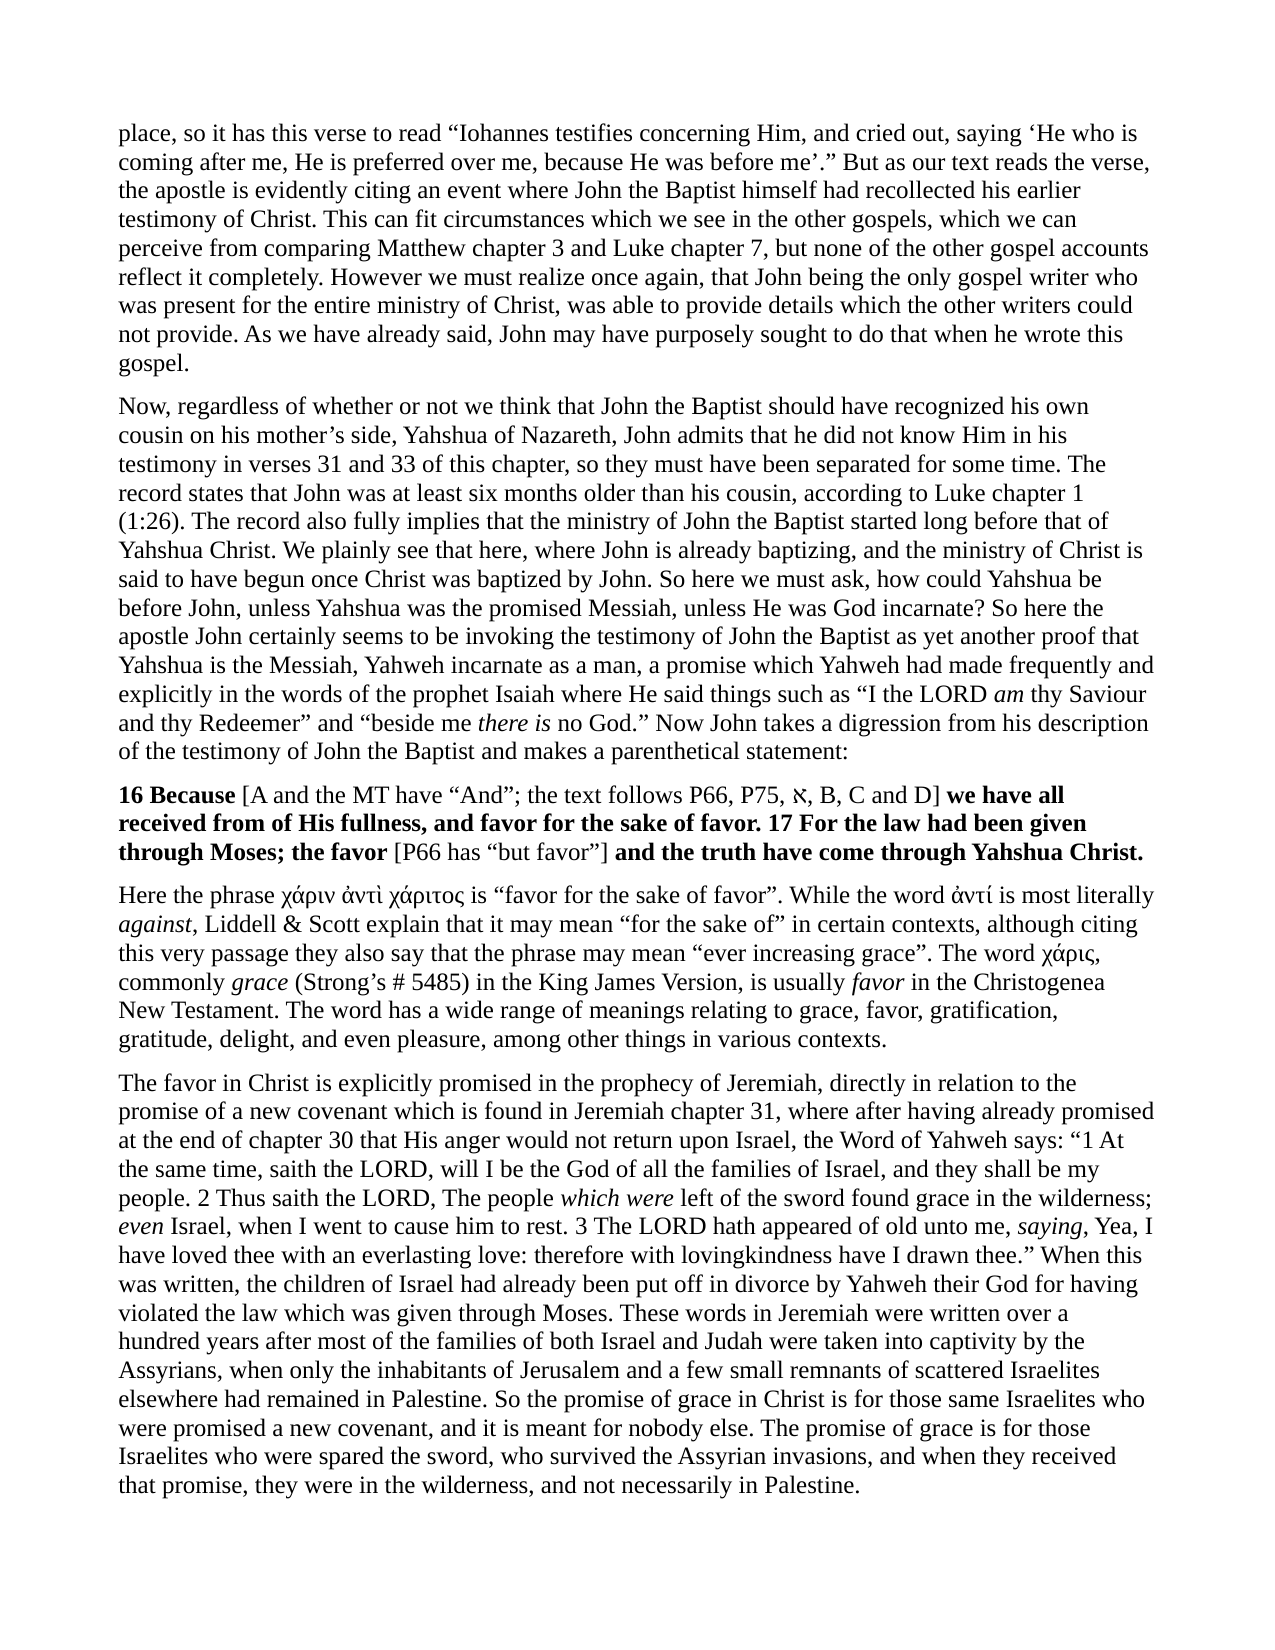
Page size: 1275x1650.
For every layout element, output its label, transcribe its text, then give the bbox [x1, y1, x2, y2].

text place, so it has this verse to read “Iohannes testifies concerning Him, and cried out, saying ‘He who is coming after me, He is preferred over me, because He was before me’.” But as our text reads the verse, the apostle is evidently citing an event where John the Baptist himself had recollected his earlier testimony of Christ. This can fit circumstances which we see in the other gospels, which we can perceive from comparing Matthew chapter 3 and Luke chapter 7, but none of the other gospel accounts reflect it completely. However we must realize once again, that John being the only gospel writer who was present for the entire ministry of Christ, was able to provide details which the other writers could not provide. As we have already said, John may have purposely sought to do that when he wrote this gospel. [118, 118, 1157, 377]
text The favor in Christ is explicitly promised in the prophecy of Jeremiah, directly in relation to the promise of a new covenant which is found in Jeremiah chapter 31, where after having already promised at the end of chapter 30 that His anger would not return upon Israel, the Word of Yahweh says: “1 At the same time, saith the LORD, will I be the God of all the families of Israel, and they shall be my people. 2 Thus saith the LORD, The people which were left of the sword found grace in the wilderness; even Israel, when I went to cause him to rest. 3 The LORD hath appeared of old unto me, saying, Yea, I have loved thee with an everlasting love: therefore with lovingkindness have I drawn thee.” When this was written, the children of Israel had already been put off in divorce by Yahweh their God for having violated the law which was given through Moses. These words in Jeremiah were written over a hundred years after most of the families of both Israel and Judah were taken into captivity by the Assyrians, when only the inhabitants of Jerusalem and a few small remnants of scattered Israelites elsewhere had remained in Palestine. So the promise of grace in Christ is for those same Israelites who were promised a new covenant, and it is meant for nobody else. The promise of grace is for those Israelites who were spared the sword, who survived the Assyrian invasions, and when they received that promise, they were in the wilderness, and not necessarily in Palestine. [118, 1068, 1157, 1499]
text 16 Because [A and the MT have “And”; the text follows P66, P75, א, B, C and D] we have all received from of His fullness, and favor for the sake of favor. 17 For the law had been given through Moses; the favor [P66 has “but favor”] and the truth have come through Yahshua Christ. [118, 780, 1157, 866]
text Here the phrase χάριν ἀντὶ χάριτος is “favor for the sake of favor”. While the word ἀντί is most literally against, Liddell & Scott explain that it may mean “for the sake of” in certain contexts, although citing this very passage they also say that the phrase may mean “ever increasing grace”. The word χάρις, commonly grace (Strong’s # 5485) in the King James Version, is usually favor in the Christogenea New Testament. The word has a wide range of meanings relating to grace, favor, gratification, gratitude, delight, and even pleasure, among other things in various contexts. [118, 881, 1157, 1053]
text Now, regardless of whether or not we think that John the Baptist should have recognized his own cousin on his mother’s side, Yahshua of Nazareth, John admits that he did not know Him in his testimony in verses 31 and 33 of this chapter, so they must have been separated for some time. The record states that John was at least six months older than his cousin, according to Luke chapter 1 (1:26). The record also fully implies that the ministry of John the Baptist started long before that of Yahshua Christ. We plainly see that here, where John is already baptizing, and the ministry of Christ is said to have begun once Christ was baptized by John. So here we must ask, how could Yahshua be before John, unless Yahshua was the promised Messiah, unless He was God incarnate? So here the apostle John certainly seems to be invoking the testimony of John the Baptist as yet another proof that Yahshua is the Messiah, Yahweh incarnate as a man, a promise which Yahweh had made frequently and explicitly in the words of the prophet Isaiah where He said things such as “I the LORD am thy Saviour and thy Redeemer” and “beside me there is no God.” Now John takes a digression from his description of the testimony of John the Baptist and makes a parenthetical statement: [118, 391, 1157, 765]
